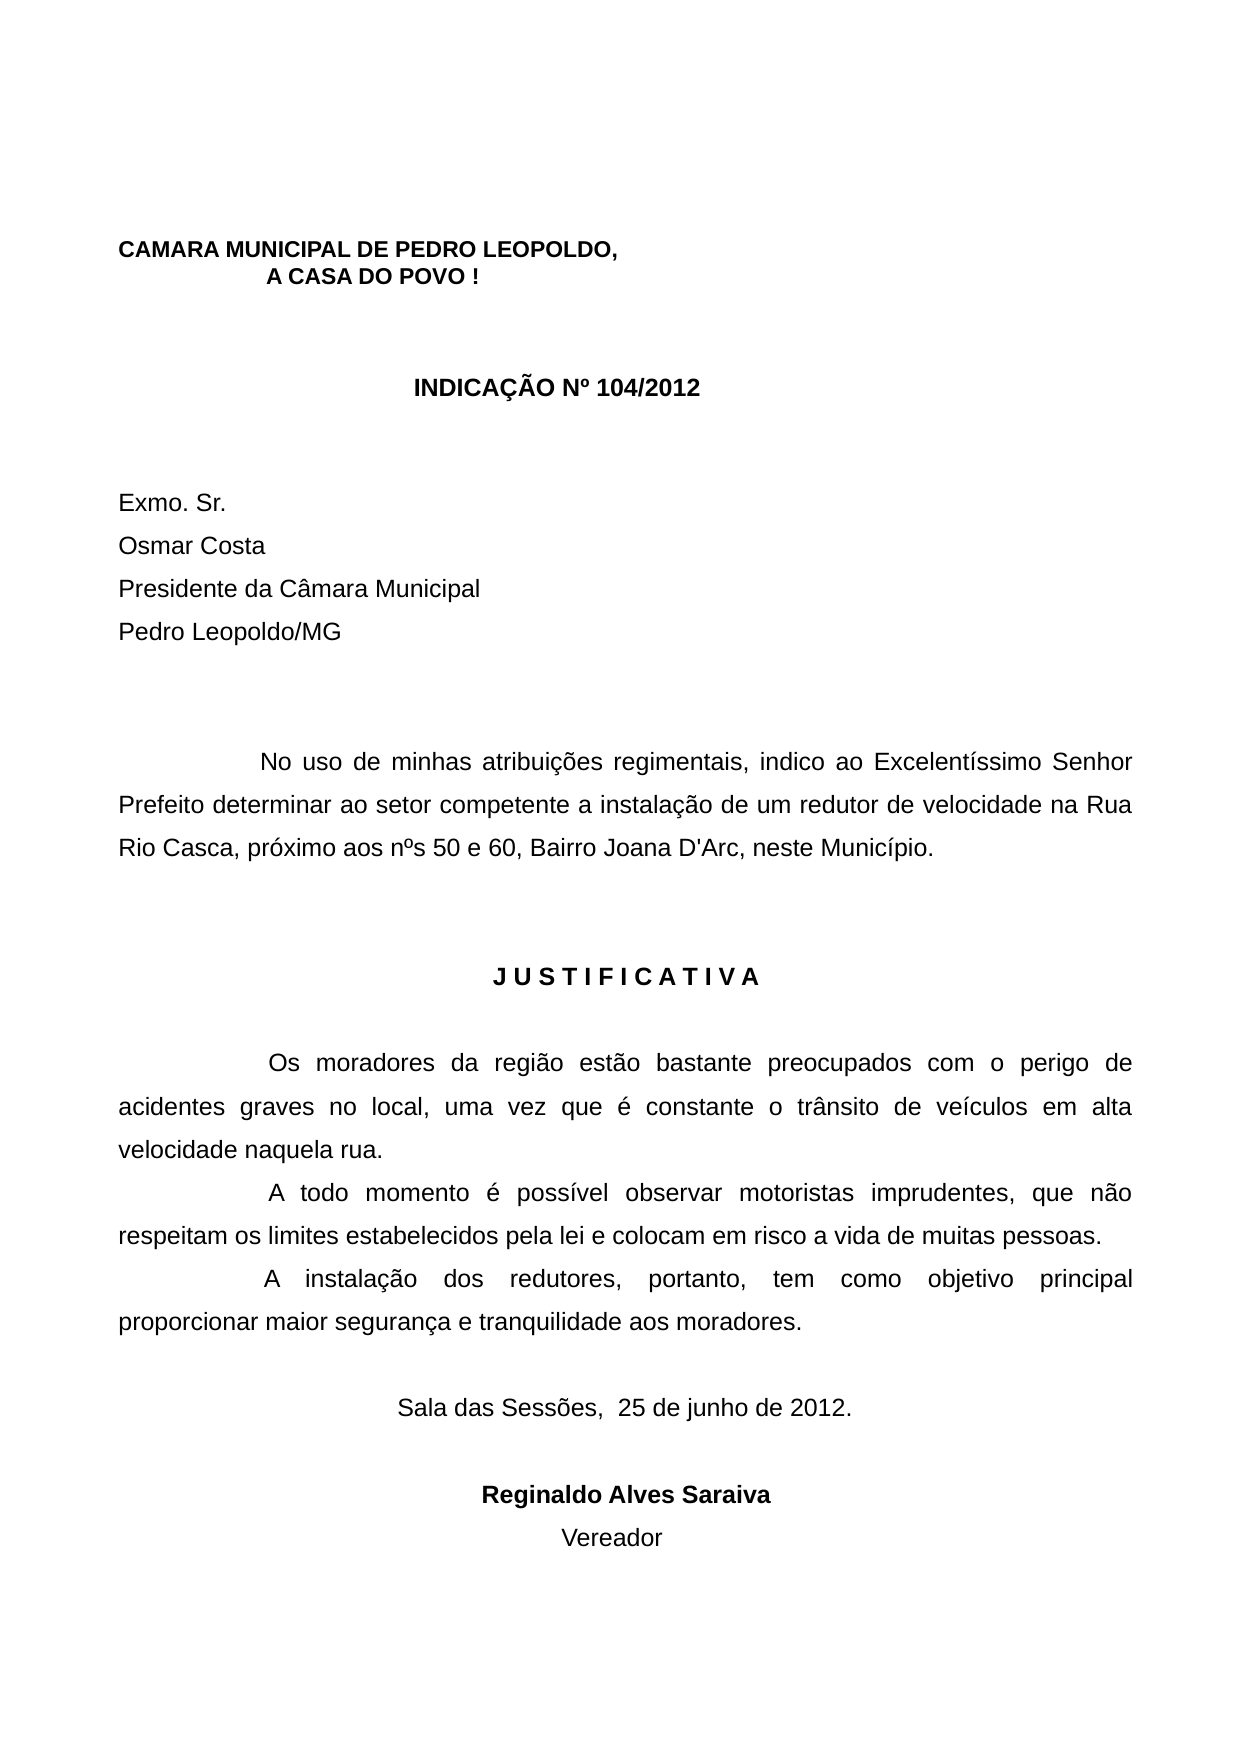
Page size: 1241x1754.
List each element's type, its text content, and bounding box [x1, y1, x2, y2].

text J U S T I F I C A T I V A [118, 962, 1134, 991]
text Vereador [118, 1523, 1134, 1552]
text A todo momento é possível observar motoristas imprudentes, que não respeitam os limites estabelecidos pela lei e colocam em risco a vida de muitas pessoas. [118, 1178, 1134, 1250]
text A CASA DO POVO ! [118, 263, 1134, 289]
text Sala das Sessões, 25 de junho de 2012. [116, 1393, 1134, 1422]
text Osmar Costa [118, 531, 1134, 560]
text Reginaldo Alves Saraiva [118, 1480, 1134, 1508]
text Exmo. Sr. [118, 488, 1134, 517]
text Os moradores da região estão bastante preocupados com o perigo de acidentes graves no local, uma vez que é constante o trânsito de veículos em alta velocidade naquela rua. [118, 1048, 1134, 1163]
text CAMARA MUNICIPAL DE PEDRO LEOPOLDO, [118, 236, 1134, 263]
text INDICAÇÃO Nº 104/2012 [118, 373, 1134, 402]
text Presidente da Câmara Municipal [118, 574, 1134, 603]
text No uso de minhas atribuições regimentais, indico ao Excelentíssimo Senhor Prefeito determinar ao setor competente a instalação de um redutor de velocidade na Rua Rio Casca, próximo aos nºs 50 e 60, Bairro Joana D'Arc, neste Município. [118, 747, 1134, 862]
text A instalação dos redutores, portanto, tem como objetivo principal proporcionar maior segurança e tranquilidade aos moradores. [118, 1264, 1134, 1336]
text Pedro Leopoldo/MG [118, 617, 1134, 646]
